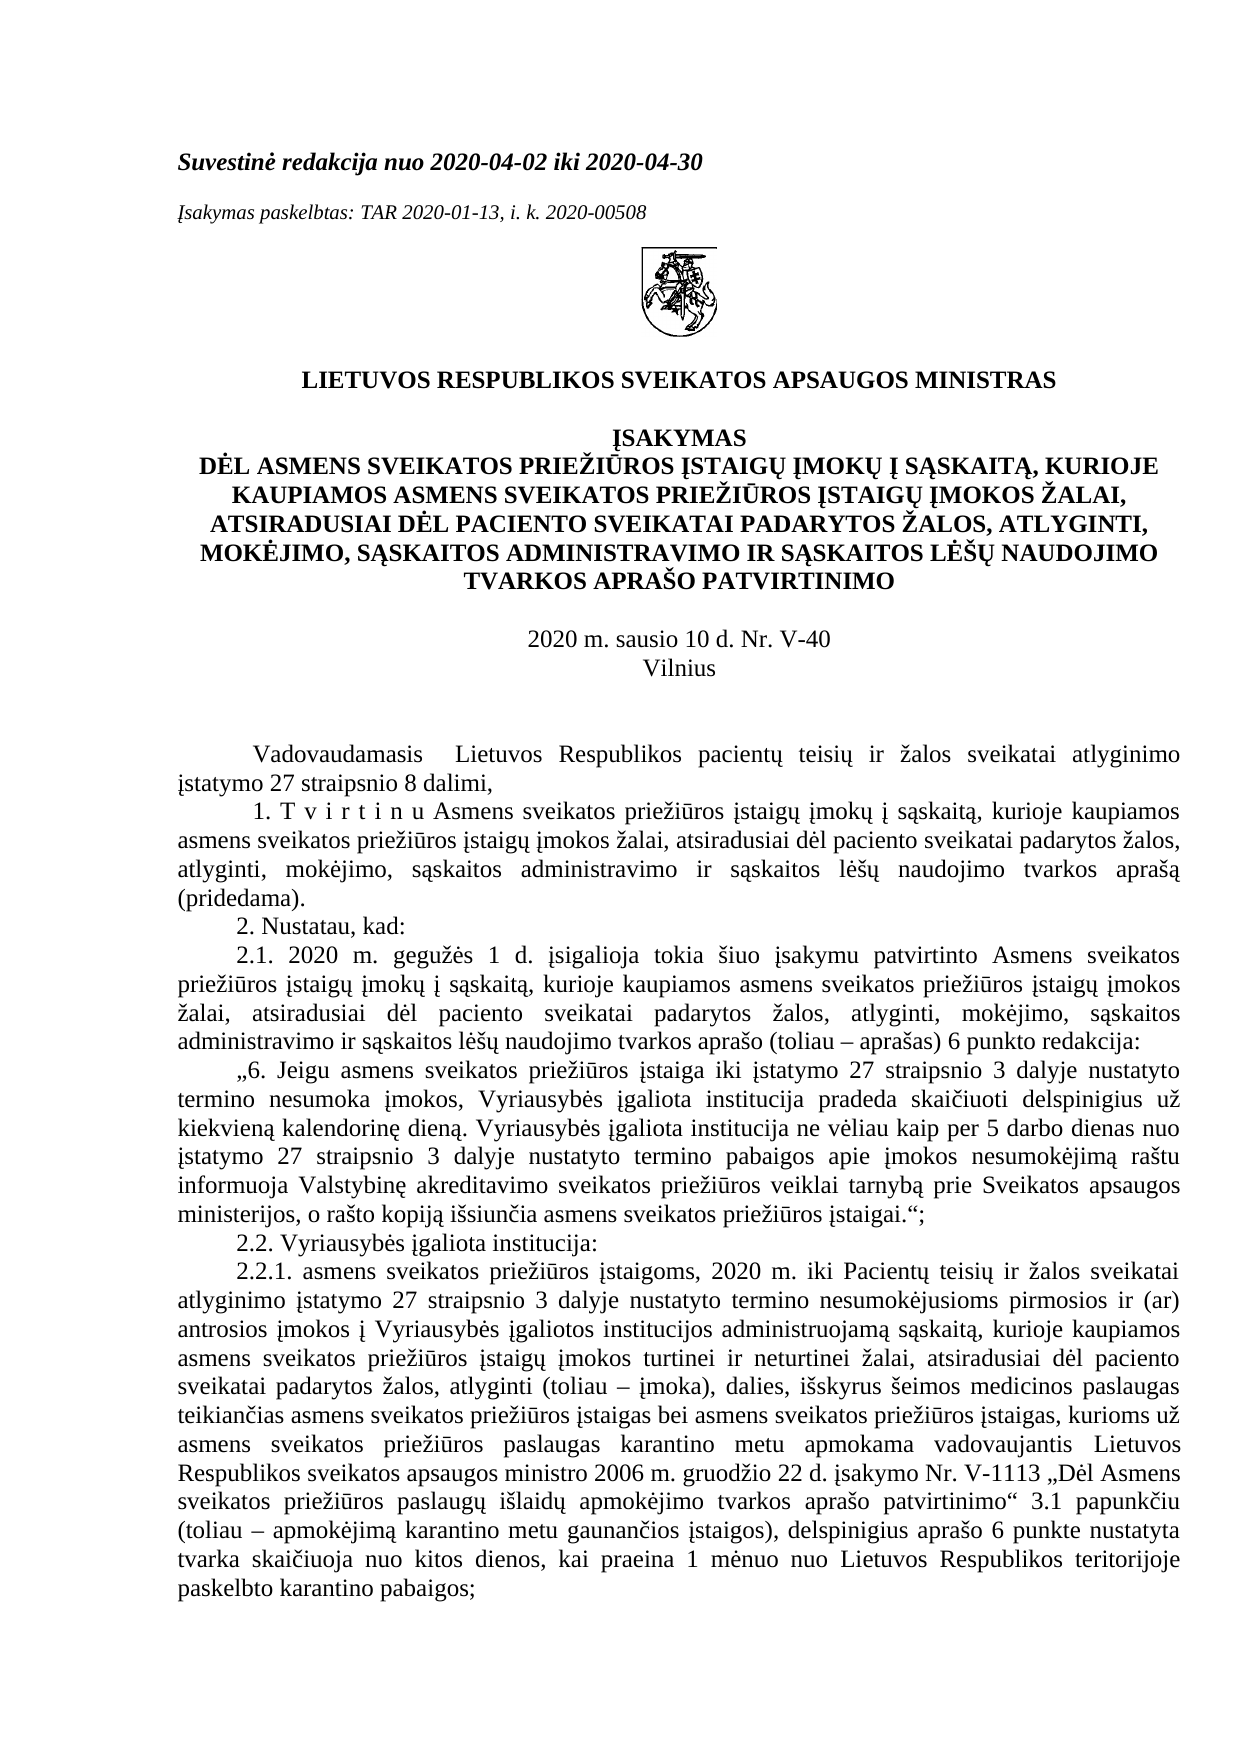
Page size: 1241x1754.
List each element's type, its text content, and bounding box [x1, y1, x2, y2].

text LIETUVOS RESPUBLIKOS SVEIKATOS APSAUGOS MINISTRAS [177, 365, 1181, 394]
text Įsakymas paskelbtas: TAR 2020-01-13, i. k. 2020-00508 [177, 200, 1181, 224]
text „6. Jeigu asmens sveikatos priežiūros įstaiga iki įstatymo 27 straipsnio 3 dalyje nustatyto termino nesumoka įmokos, Vyriausybės įgaliota institucija pradeda skaičiuoti delspinigius už kiekvieną kalendorinę dieną. Vyriausybės įgaliota institucija ne vėliau kaip per 5 darbo dienas nuo įstatymo 27 straipsnio 3 dalyje nustatyto termino pabaigos apie įmokos nesumokėjimą raštu informuoja Valstybinę akreditavimo sveikatos priežiūros veiklai tarnybą prie Sveikatos apsaugos ministerijos, o rašto kopiją išsiunčia asmens sveikatos priežiūros įstaigai.“; [177, 1055, 1181, 1228]
text 2.2.1. asmens sveikatos priežiūros įstaigoms, 2020 m. iki Pacientų teisių ir žalos sveikatai atlyginimo įstatymo 27 straipsnio 3 dalyje nustatyto termino nesumokėjusioms pirmosios ir (ar) antrosios įmokos į Vyriausybės įgaliotos institucijos administruojamą sąskaitą, kurioje kaupiamos asmens sveikatos priežiūros įstaigų įmokos turtinei ir neturtinei žalai, atsiradusiai dėl paciento sveikatai padarytos žalos, atlyginti (toliau – įmoka), dalies, išskyrus šeimos medicinos paslaugas teikiančias asmens sveikatos priežiūros įstaigas bei asmens sveikatos priežiūros įstaigas, kurioms už asmens sveikatos priežiūros paslaugas karantino metu apmokama vadovaujantis Lietuvos Respublikos sveikatos apsaugos ministro 2006 m. gruodžio 22 d. įsakymo Nr. V-1113 „Dėl Asmens sveikatos priežiūros paslaugų išlaidų apmokėjimo tvarkos aprašo patvirtinimo“ 3.1 papunkčiu (toliau – apmokėjimą karantino metu gaunančios įstaigos), delspinigius aprašo 6 punkte nustatyta tvarka skaičiuoja nuo kitos dienos, kai praeina 1 mėnuo nuo Lietuvos Respublikos teritorijoje paskelbto karantino pabaigos; [177, 1256, 1181, 1601]
text 1. T v i r t i n u Asmens sveikatos priežiūros įstaigų įmokų į sąskaitą, kurioje kaupiamos asmens sveikatos priežiūros įstaigų įmokos žalai, atsiradusiai dėl paciento sveikatai padarytos žalos, atlyginti, mokėjimo, sąskaitos administravimo ir sąskaitos lėšų naudojimo tvarkos aprašą (pridedama). [177, 796, 1181, 911]
text 2020 m. sausio 10 d. Nr. V-40 [177, 624, 1181, 653]
text Suvestinė redakcija nuo 2020-04-02 iki 2020-04-30 [177, 147, 1181, 176]
text 2.1. 2020 m. gegužės 1 d. įsigalioja tokia šiuo įsakymu patvirtinto Asmens sveikatos priežiūros įstaigų įmokų į sąskaitą, kurioje kaupiamos asmens sveikatos priežiūros įstaigų įmokos žalai, atsiradusiai dėl paciento sveikatai padarytos žalos, atlyginti, mokėjimo, sąskaitos administravimo ir sąskaitos lėšų naudojimo tvarkos aprašo (toliau – aprašas) 6 punkto redakcija: [177, 940, 1181, 1055]
text 2.2. Vyriausybės įgaliota institucija: [177, 1228, 1181, 1256]
text Vadovaudamasis Lietuvos Respublikos pacientų teisių ir žalos sveikatai atlyginimo įstatymo 27 straipsnio 8 dalimi, [177, 739, 1181, 796]
text DĖL ASMENS SVEIKATOS PRIEŽIŪROS ĮSTAIGŲ ĮMOKŲ Į SĄSKAITĄ, KURIOJE KAUPIAMOS ASMENS SVEIKATOS PRIEŽIŪROS ĮSTAIGŲ ĮMOKOS ŽALAI, ATSIRADUSIAI DĖL PACIENTO SVEIKATAI PADARYTOS ŽALOS, ATLYGINTI, MOKĖJIMO, SĄSKAITOS ADMINISTRAVIMO IR SĄSKAITOS LĖŠŲ NAUDOJIMO TVARKOS APRAŠO PATVIRTINIMO [177, 451, 1181, 595]
text Vilnius [177, 653, 1181, 681]
text ĮSAKYMAS [177, 423, 1181, 451]
text 2. Nustatau, kad: [177, 911, 1181, 940]
